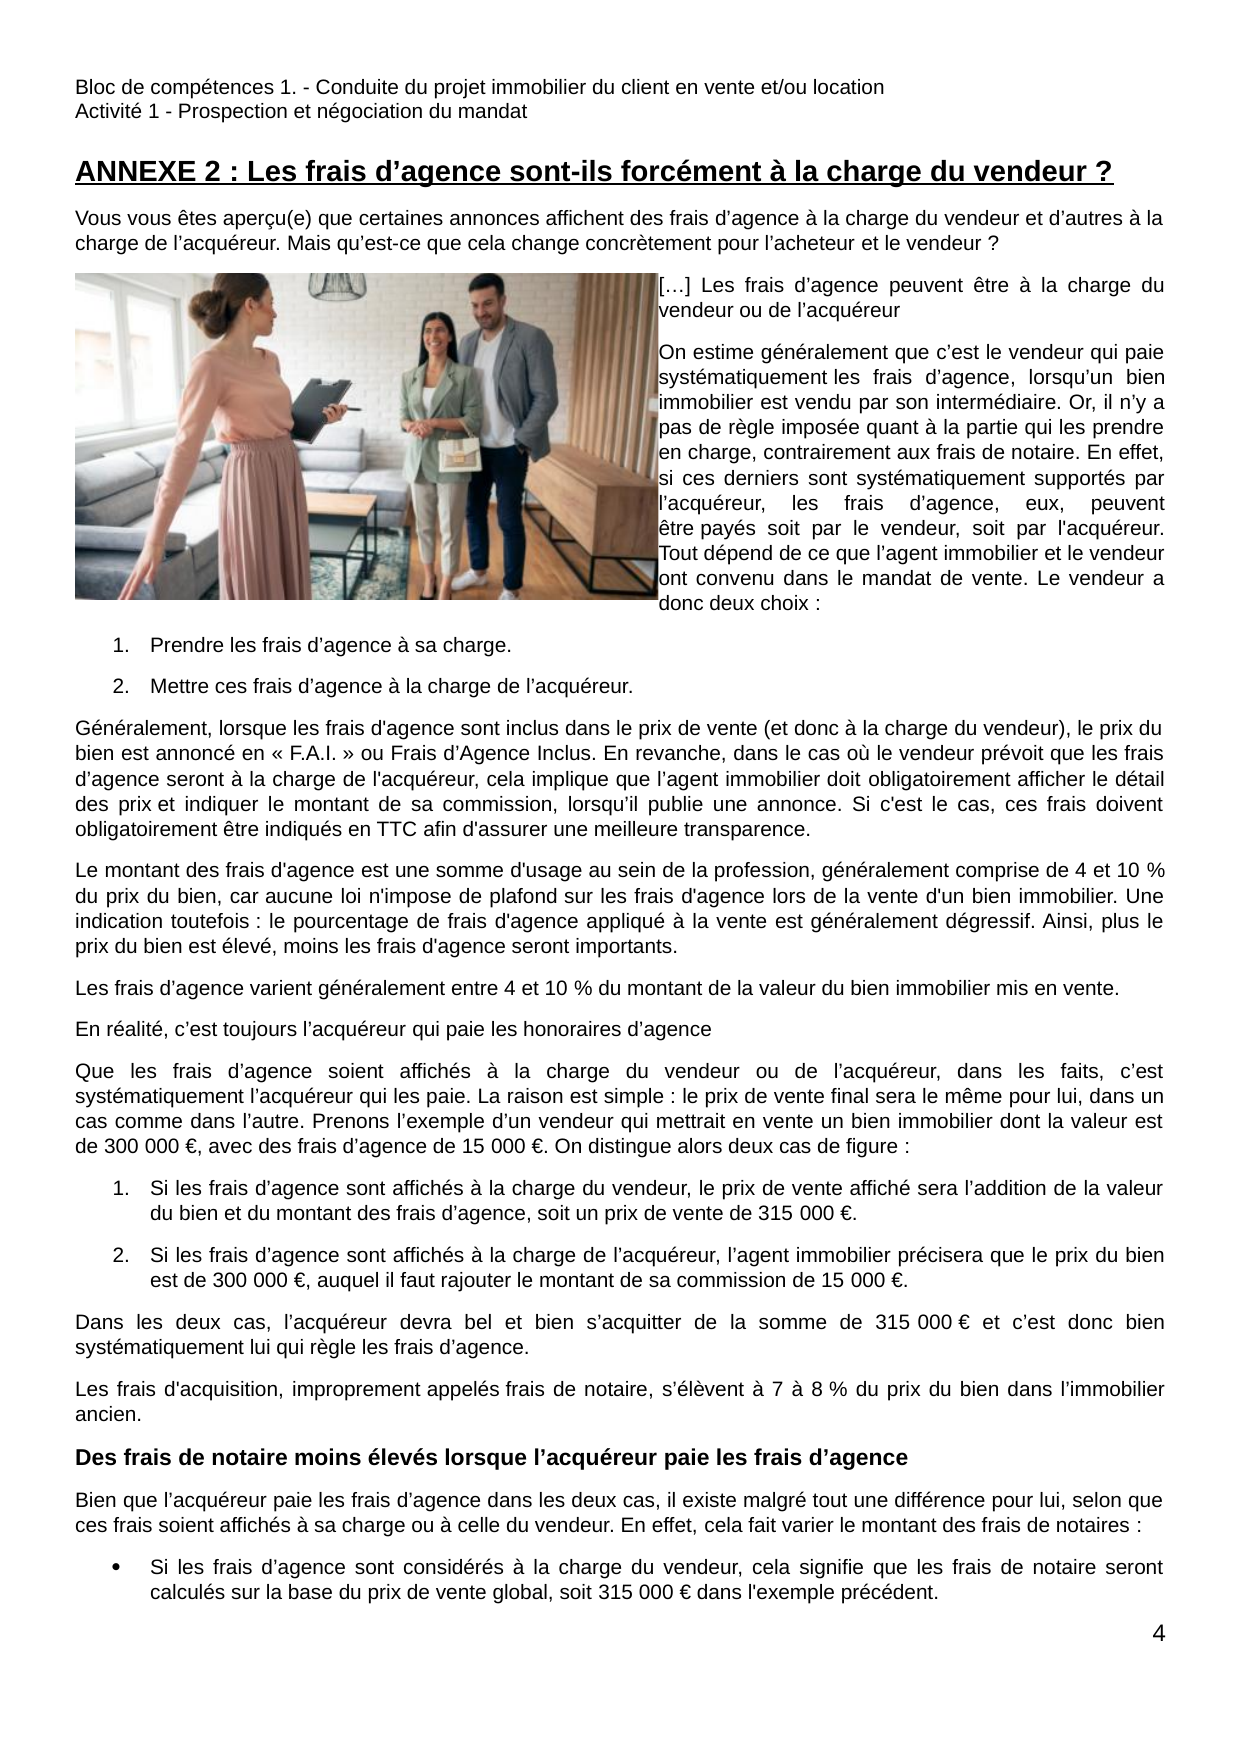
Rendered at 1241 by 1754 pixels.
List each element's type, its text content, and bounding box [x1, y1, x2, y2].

list Prendre les frais d’agence à sa charge. [112, 633, 1165, 657]
text En réalité, c’est toujours l’acquéreur qui paie les honoraires d’agence [75, 1017, 1165, 1041]
text Les frais d'acquisition, improprement appelés frais de notaire, s’élèvent à 7 à 8 % du prix du bien dans l’immobilier ancien. [75, 1377, 1165, 1426]
text Que les frais d’agence soient affichés à la charge du vendeur ou de l’acquéreur, dans les faits, c’est systématiquement l’acquéreur qui les paie. La raison est simple : le prix de vente final sera le même pour lui, dans un cas comme dans l’autre. Prenons l’exemple d’un vendeur qui mettrait en vente un bien immobilier dont la valeur est de 300 000 €, avec des frais d’agence de 15 000 €. On distingue alors deux cas de figure : [75, 1059, 1165, 1158]
list Si les frais d’agence sont affichés à la charge du vendeur, le prix de vente affiché sera l’addition de la valeur du bien et du montant des frais d’agence, soit un prix de vente de 315 000 €. [112, 1176, 1165, 1225]
list Si les frais d’agence sont affichés à la charge de l’acquéreur, l’agent immobilier précisera que le prix du bien est de 300 000 €, auquel il faut rajouter le montant de sa commission de 15 000 €. [112, 1243, 1165, 1292]
text Le montant des frais d'agence est une somme d'usage au sein de la profession, généralement comprise de 4 et 10 % du prix du bien, car aucune loi n'impose de plafond sur les frais d'agence lors de la vente d'un bien immobilier. Une indication toutefois : le pourcentage de frais d'agence appliqué à la vente est généralement dégressif. Ainsi, plus le prix du bien est élevé, moins les frais d'agence seront importants. [75, 858, 1165, 958]
text ANNEXE 2 : Les frais d’agence sont-ils forcément à la charge du vendeur ? [75, 154, 1165, 188]
text On estime généralement que c’est le vendeur qui paie systématiquement les frais d’agence, lorsqu’un bien immobilier est vendu par son intermédiaire. Or, il n’y a pas de règle imposée quant à la partie qui les prendre en charge, contrairement aux frais de notaire. En effet, si ces derniers sont systématiquement supportés par l’acquéreur, les frais d’agence, eux, peuvent être payés soit par le vendeur, soit par l'acquéreur. Tout dépend de ce que l’agent immobilier et le vendeur ont convenu dans le mandat de vente. Le vendeur a donc deux choix : [75, 340, 1165, 615]
text Bien que l’acquéreur paie les frais d’agence dans les deux cas, il existe malgré tout une différence pour lui, selon que ces frais soient affichés à sa charge ou à celle du vendeur. En effet, cela fait varier le montant des frais de notaires : [75, 1488, 1165, 1537]
text Vous vous êtes aperçu(e) que certaines annonces affichent des frais d’agence à la charge du vendeur et d’autres à la charge de l’acquéreur. Mais qu’est-ce que cela change concrètement pour l’acheteur et le vendeur ? [75, 206, 1165, 255]
text […] Les frais d’agence peuvent être à la charge du vendeur ou de l’acquéreur [659, 273, 1165, 322]
list Si les frais d’agence sont considérés à la charge du vendeur, cela signifie que les frais de notaire seront calculés sur la base du prix de vente global, soit 315 000 € dans l'exemple précédent. [112, 1555, 1165, 1604]
text Les frais d’agence varient généralement entre 4 et 10 % du montant de la valeur du bien immobilier mis en vente. [75, 975, 1165, 999]
list Mettre ces frais d’agence à la charge de l’acquéreur. [112, 674, 1165, 698]
text Dans les deux cas, l’acquéreur devra bel et bien s’acquitter de la somme de 315 000 € et c’est donc bien systématiquement lui qui règle les frais d’agence. [75, 1310, 1165, 1359]
text Généralement, lorsque les frais d'agence sont inclus dans le prix de vente (et donc à la charge du vendeur), le prix du bien est annoncé en « F.A.I. » ou Frais d’Agence Inclus. En revanche, dans le cas où le vendeur prévoit que les frais d’agence seront à la charge de l'acquéreur, cela implique que l’agent immobilier doit obligatoirement afficher le détail des prix et indiquer le montant de sa commission, lorsqu’il publie une annonce. Si c'est le cas, ces frais doivent obligatoirement être indiqués en TTC afin d'assurer une meilleure transparence. [75, 716, 1165, 841]
text Des frais de notaire moins élevés lorsque l’acquéreur paie les frais d’agence [75, 1443, 1165, 1470]
